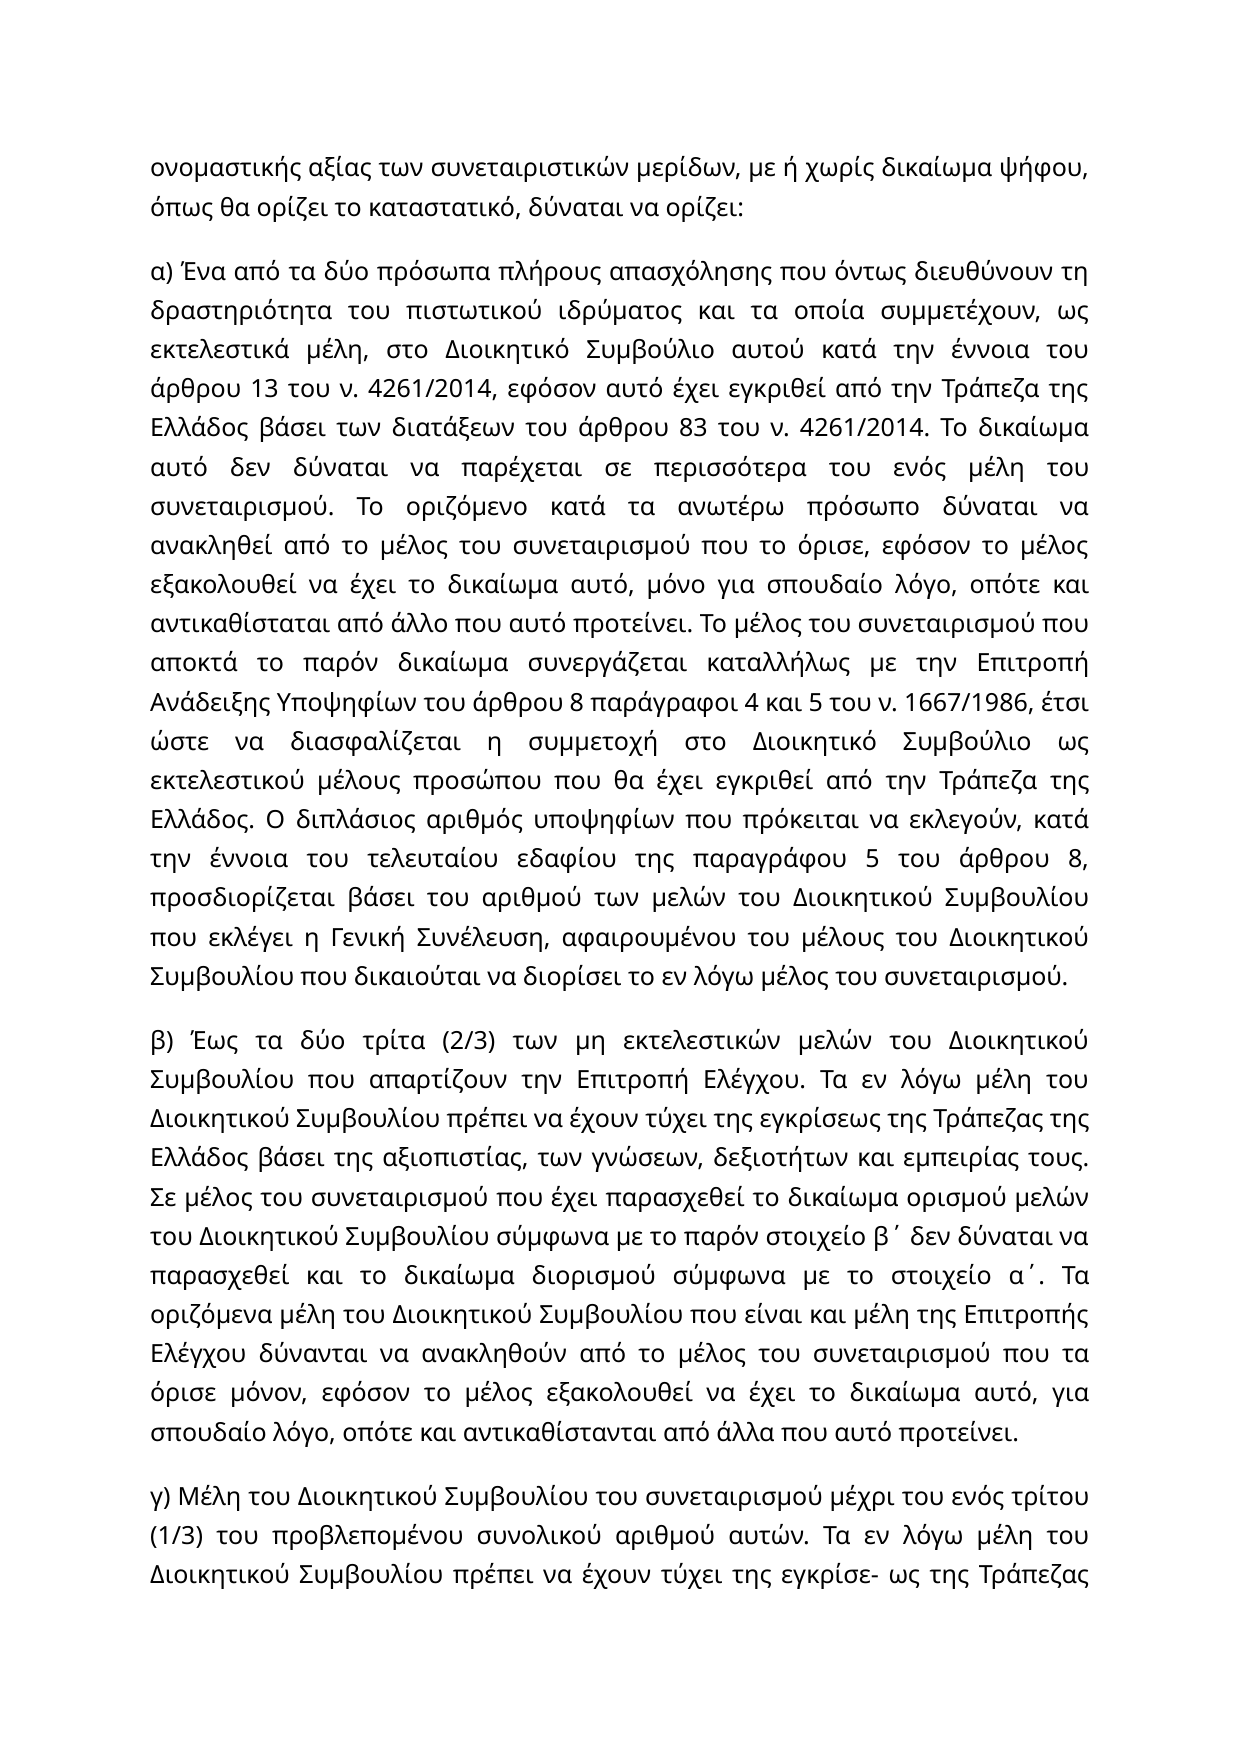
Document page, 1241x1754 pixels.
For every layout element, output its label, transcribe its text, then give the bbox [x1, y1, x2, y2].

text ονομαστικής αξίας των συνεταιριστικών μερίδων, με ή χωρίς δικαίωμα ψήφου, όπως θα ορίζει το καταστατικό, δύναται να ορίζει: [150, 150, 1090, 223]
text β) Έως τα δύο τρίτα (2/3) των μη εκτελεστικών μελών του Διοικητικού Συμβουλίου που απαρτίζουν την Επιτροπή Ελέγχου. Τα εν λόγω μέλη του Διοικητικού Συμβουλίου πρέπει να έχουν τύχει της εγκρίσεως της Τράπεζας της Ελλάδος βάσει της αξιοπιστίας, των γνώσεων, δεξιοτήτων και εμπειρίας τους. Σε μέλος του συνεταιρισμού που έχει παρασχεθεί το δικαίωμα ορισμού μελών του Διοικητικού Συμβουλίου σύμφωνα με το παρόν στοιχείο β΄ δεν δύναται να παρασχεθεί και το δικαίωμα διορισμού σύμφωνα με το στοιχείο α΄. Τα οριζόμενα μέλη του Διοικητικού Συμβουλίου που είναι και μέλη της Επιτροπής Ελέγχου δύνανται να ανακληθούν από το μέλος του συνεταιρισμού που τα όρισε μόνον, εφόσον το μέλος εξακολουθεί να έχει το δικαίωμα αυτό, για σπουδαίο λόγο, οπότε και αντικαθίστανται από άλλα που αυτό προτείνει. [150, 1022, 1090, 1448]
text α) Ένα από τα δύο πρόσωπα πλήρους απασχόλησης που όντως διευθύνουν τη δραστηριότητα του πιστωτικού ιδρύματος και τα οποία συμμετέχουν, ως εκτελεστικά μέλη, στο Διοικητικό Συμβούλιο αυτού κατά την έννοια του άρθρου 13 του ν. 4261/2014, εφόσον αυτό έχει εγκριθεί από την Τράπεζα της Ελλάδος βάσει των διατάξεων του άρθρου 83 του ν. 4261/2014. Το δικαίωμα αυτό δεν δύναται να παρέχεται σε περισσότερα του ενός μέλη του συνεταιρισμού. Το οριζόμενο κατά τα ανωτέρω πρόσωπο δύναται να ανακληθεί από το μέλος του συνεταιρισμού που το όρισε, εφόσον το μέλος εξακολουθεί να έχει το δικαίωμα αυτό, μόνο για σπουδαίο λόγο, οπότε και αντικαθίσταται από άλλο που αυτό προτείνει. Το μέλος του συνεταιρισμού που αποκτά το παρόν δικαίωμα συνεργάζεται καταλλήλως με την Επιτροπή Ανάδειξης Υποψηφίων του άρθρου 8 παράγραφοι 4 και 5 του ν. 1667/1986, έτσι ώστε να διασφαλίζεται η συμμετοχή στο Διοικητικό Συμβούλιο ως εκτελεστικού μέλους προσώπου που θα έχει εγκριθεί από την Τράπεζα της Ελλάδος. Ο διπλάσιος αριθμός υποψηφίων που πρόκειται να εκλεγούν, κατά την έννοια του τελευταίου εδαφίου της παραγράφου 5 του άρθρου 8, προσδιορίζεται βάσει του αριθμού των μελών του Διοικητικού Συμβουλίου που εκλέγει η Γενική Συνέλευση, αφαιρουμένου του μέλους του Διοικητικού Συμβουλίου που δικαιούται να διορίσει το εν λόγω μέλος του συνεταιρισμού. [150, 253, 1090, 992]
text γ) Μέλη του Διοικητικού Συμβουλίου του συνεταιρισμού μέχρι του ενός τρίτου (1/3) του προβλεπομένου συνολικού αριθμού αυτών. Τα εν λόγω μέλη του Διοικητικού Συμβουλίου πρέπει να έχουν τύχει της εγκρίσε- ως της Τράπεζας [150, 1478, 1090, 1591]
